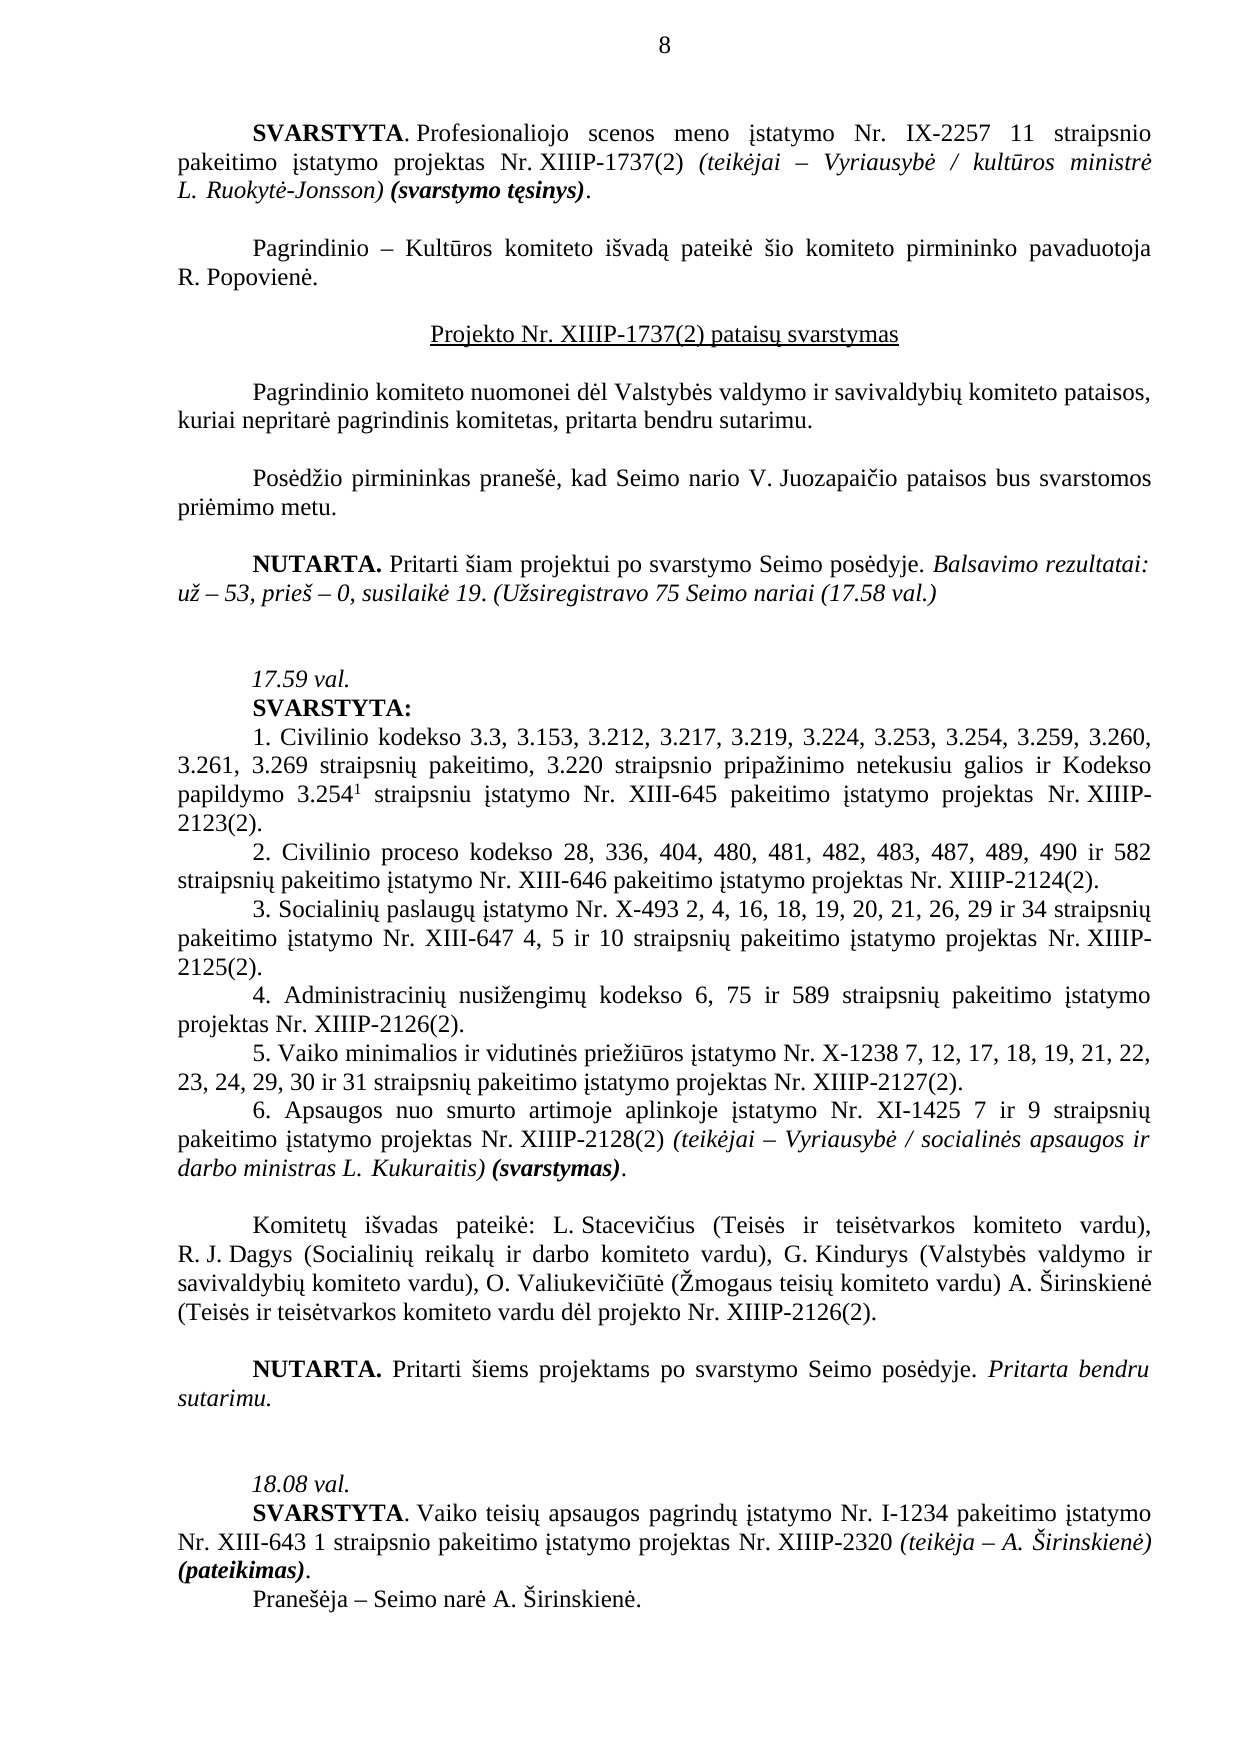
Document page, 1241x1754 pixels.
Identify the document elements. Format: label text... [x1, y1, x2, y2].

text 4. Administracinių nusižengimų kodekso 6, 75 ir 589 straipsnių pakeitimo įstatymo projektas Nr. XIIIP-2126(2). [177, 981, 1152, 1038]
text 6. Apsaugos nuo smurto artimoje aplinkoje įstatymo Nr. XI-1425 7 ir 9 straipsnių pakeitimo įstatymo projektas Nr. XIIIP-2128(2) (teikėjai – Vyriausybė / socialinės apsaugos ir darbo ministras L. Kukuraitis) (svarstymas). [177, 1096, 1152, 1182]
text SVARSTYTA: [177, 693, 1152, 722]
text 3. Socialinių paslaugų įstatymo Nr. X-493 2, 4, 16, 18, 19, 20, 21, 26, 29 ir 34 straipsnių pakeitimo įstatymo Nr. XIII-647 4, 5 ir 10 straipsnių pakeitimo įstatymo projektas Nr. XIIIP-2125(2). [177, 894, 1152, 981]
text Posėdžio pirmininkas pranešė, kad Seimo nario V. Juozapaičio pataisos bus svarstomos priėmimo metu. [177, 463, 1152, 521]
text 1. Civilinio kodekso 3.3, 3.153, 3.212, 3.217, 3.219, 3.224, 3.253, 3.254, 3.259, 3.260, 3.261, 3.269 straipsnių pakeitimo, 3.220 straipsnio pripažinimo netekusiu galios ir Kodekso papildymo 3.2541 straipsniu įstatymo Nr. XIII-645 pakeitimo įstatymo projektas Nr. XIIIP-2123(2). [177, 722, 1152, 837]
text Pranešėja – Seimo narė A. Širinskienė. [177, 1584, 1152, 1613]
subtitle Projekto Nr. XIIIP-1737(2) pataisų svarstymas [177, 319, 1152, 348]
text NUTARTA. Pritarti šiam projektui po svarstymo Seimo posėdyje. Balsavimo rezultatai: už – 53, prieš – 0, susilaikė 19. (Užsiregistravo 75 Seimo nariai (17.58 val.) [177, 549, 1152, 607]
text 18.08 val. [177, 1469, 1152, 1498]
text Pagrindinio komiteto nuomonei dėl Valstybės valdymo ir savivaldybių komiteto pataisos, kuriai nepritarė pagrindinis komitetas, pritarta bendru sutarimu. [177, 377, 1152, 434]
text 17.59 val. [177, 664, 1152, 693]
text Pagrindinio – Kultūros komiteto išvadą pateikė šio komiteto pirmininko pavaduotoja R. Popovienė. [177, 233, 1152, 291]
text Komitetų išvadas pateikė: L. Stacevičius (Teisės ir teisėtvarkos komiteto vardu), R. J. Dagys (Socialinių reikalų ir darbo komiteto vardu), G. Kindurys (Valstybės valdymo ir savivaldybių komiteto vardu), O. Valiukevičiūtė (Žmogaus teisių komiteto vardu) A. Širinskienė (Teisės ir teisėtvarkos komiteto vardu dėl projekto Nr. XIIIP-2126(2). [177, 1211, 1152, 1326]
text SVARSTYTA. Profesionaliojo scenos meno įstatymo Nr. IX-2257 11 straipsnio pakeitimo įstatymo projektas Nr. XIIIP-1737(2) (teikėjai – Vyriausybė / kultūros ministrė L. Ruokytė-Jonsson) (svarstymo tęsinys). [177, 118, 1152, 204]
text 2. Civilinio proceso kodekso 28, 336, 404, 480, 481, 482, 483, 487, 489, 490 ir 582 straipsnių pakeitimo įstatymo Nr. XIII-646 pakeitimo įstatymo projektas Nr. XIIIP-2124(2). [177, 837, 1152, 894]
text 5. Vaiko minimalios ir vidutinės priežiūros įstatymo Nr. X-1238 7, 12, 17, 18, 19, 21, 22, 23, 24, 29, 30 ir 31 straipsnių pakeitimo įstatymo projektas Nr. XIIIP-2127(2). [177, 1038, 1152, 1096]
text NUTARTA. Pritarti šiems projektams po svarstymo Seimo posėdyje. Pritarta bendru sutarimu. [177, 1354, 1152, 1412]
text SVARSTYTA. Vaiko teisių apsaugos pagrindų įstatymo Nr. I-1234 pakeitimo įstatymo Nr. XIII-643 1 straipsnio pakeitimo įstatymo projektas Nr. XIIIP-2320 (teikėja – A. Širinskienė) (pateikimas). [177, 1498, 1152, 1584]
